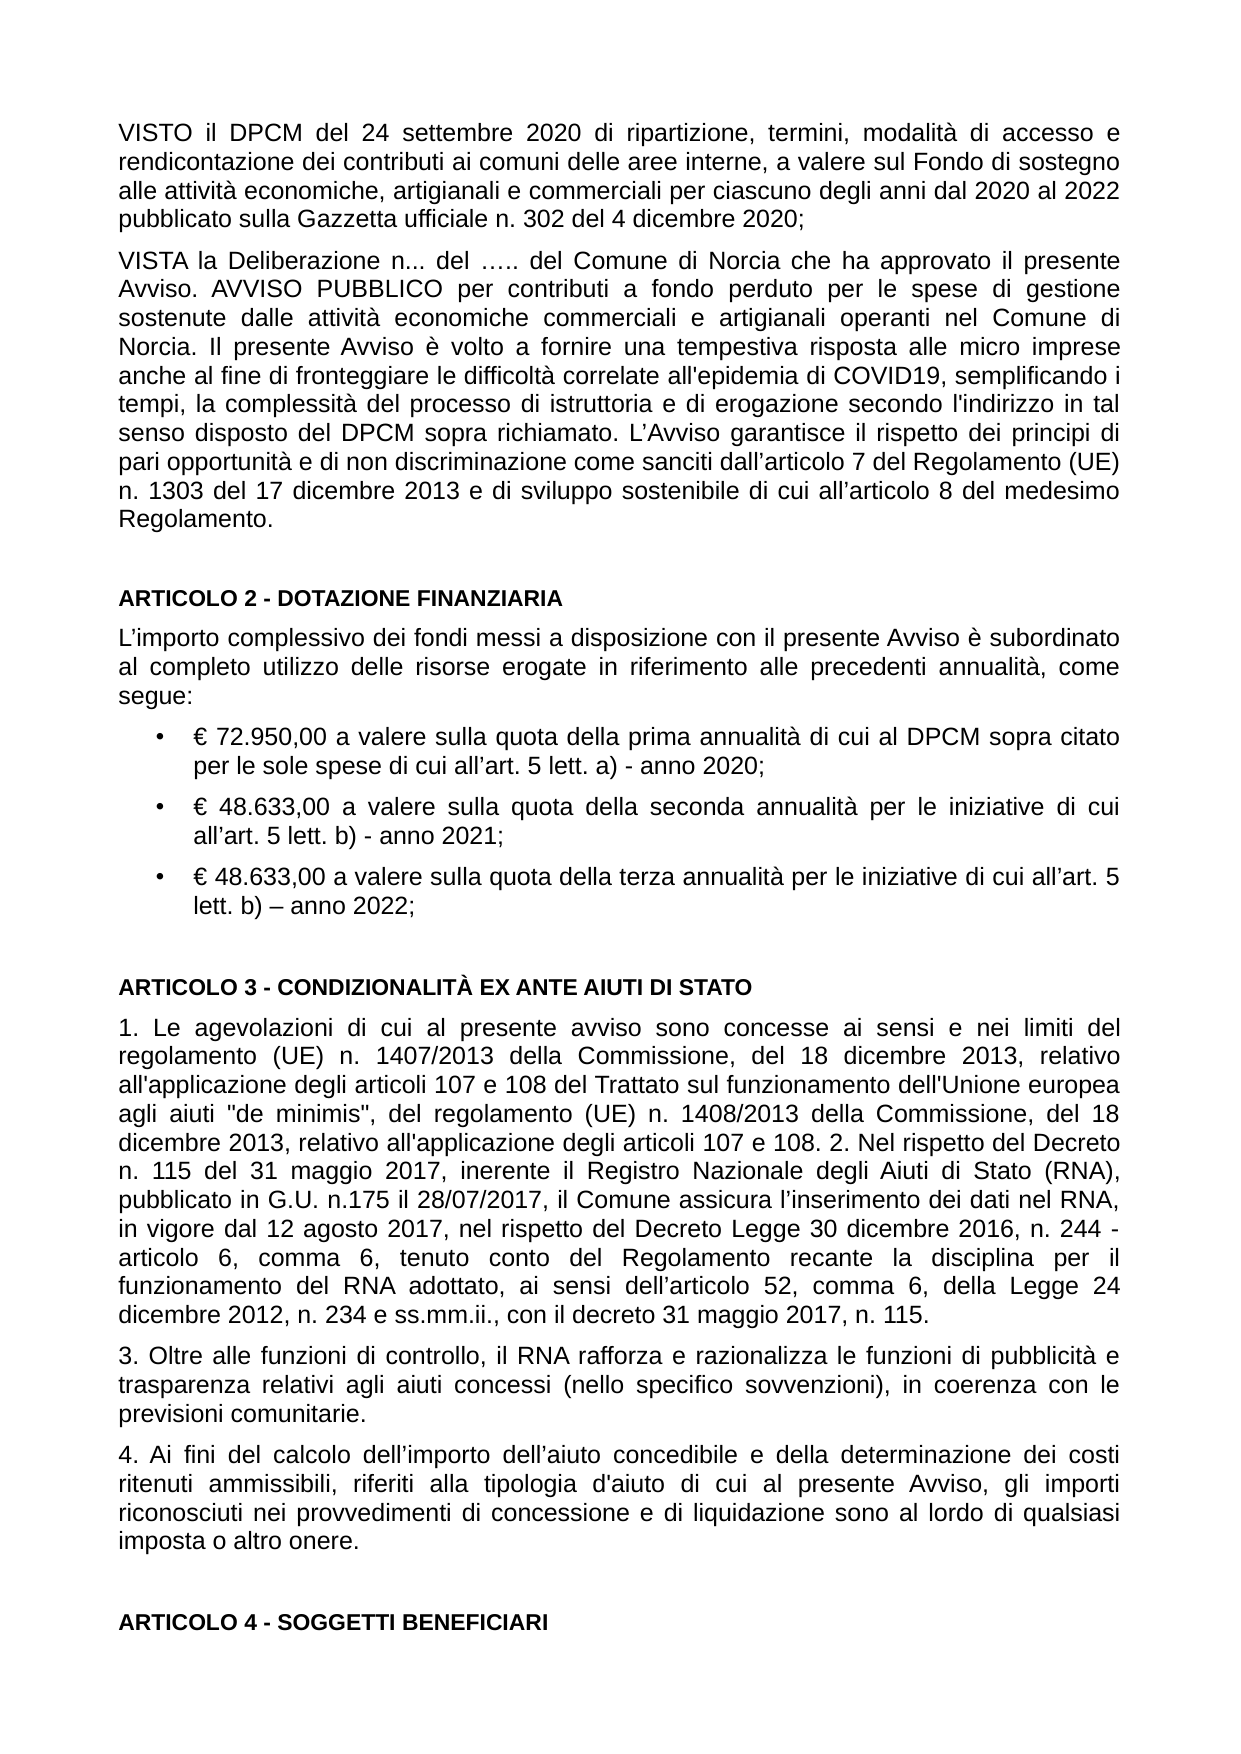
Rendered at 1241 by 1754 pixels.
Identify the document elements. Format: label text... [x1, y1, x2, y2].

text ARTICOLO 3 - CONDIZIONALITÀ EX ANTE AIUTI DI STATO [118, 974, 1122, 1000]
list € 48.633,00 a valere sulla quota della seconda annualità per le iniziative di cui all’art. 5 lett. b) - anno 2021; [156, 792, 1122, 850]
text 1. Le agevolazioni di cui al presente avviso sono concesse ai sensi e nei limiti del regolamento (UE) n. 1407/2013 della Commissione, del 18 dicembre 2013, relativo all'applicazione degli articoli 107 e 108 del Trattato sul funzionamento dell'Unione europea agli aiuti "de minimis", del regolamento (UE) n. 1408/2013 della Commissione, del 18 dicembre 2013, relativo all'applicazione degli articoli 107 e 108. 2. Nel rispetto del Decreto n. 115 del 31 maggio 2017, inerente il Registro Nazionale degli Aiuti di Stato (RNA), pubblicato in G.U. n.175 il 28/07/2017, il Comune assicura l’inserimento dei dati nel RNA, in vigore dal 12 agosto 2017, nel rispetto del Decreto Legge 30 dicembre 2016, n. 244 - articolo 6, comma 6, tenuto conto del Regolamento recante la disciplina per il funzionamento del RNA adottato, ai sensi dell’articolo 52, comma 6, della Legge 24 dicembre 2012, n. 234 e ss.mm.ii., con il decreto 31 maggio 2017, n. 115. [118, 1012, 1122, 1329]
text ARTICOLO 4 - SOGGETTI BENEFICIARI [118, 1609, 1122, 1635]
list € 48.633,00 a valere sulla quota della terza annualità per le iniziative di cui all’art. 5 lett. b) – anno 2022; [156, 862, 1122, 920]
list € 72.950,00 a valere sulla quota della prima annualità di cui al DPCM sopra citato per le sole spese di cui all’art. 5 lett. a) - anno 2020; [156, 722, 1122, 780]
text VISTA la Deliberazione n... del ….. del Comune di Norcia che ha approvato il presente Avviso. AVVISO PUBBLICO per contributi a fondo perduto per le spese di gestione sostenute dalle attività economiche commerciali e artigianali operanti nel Comune di Norcia. Il presente Avviso è volto a fornire una tempestiva risposta alle micro imprese anche al fine di fronteggiare le difficoltà correlate all'epidemia di COVID19, semplificando i tempi, la complessità del processo di istruttoria e di erogazione secondo l'indirizzo in tal senso disposto del DPCM sopra richiamato. L’Avviso garantisce il rispetto dei principi di pari opportunità e di non discriminazione come sanciti dall’articolo 7 del Regolamento (UE) n. 1303 del 17 dicembre 2013 e di sviluppo sostenibile di cui all’articolo 8 del medesimo Regolamento. [118, 246, 1122, 533]
text 3. Oltre alle funzioni di controllo, il RNA rafforza e razionalizza le funzioni di pubblicità e trasparenza relativi agli aiuti concessi (nello specifico sovvenzioni), in coerenza con le previsioni comunitarie. [118, 1341, 1122, 1427]
text L’importo complessivo dei fondi messi a disposizione con il presente Avviso è subordinato al completo utilizzo delle risorse erogate in riferimento alle precedenti annualità, come segue: [118, 623, 1122, 709]
text ARTICOLO 2 - DOTAZIONE FINANZIARIA [118, 584, 1122, 611]
text VISTO il DPCM del 24 settembre 2020 di ripartizione, termini, modalità di accesso e rendicontazione dei contributi ai comuni delle aree interne, a valere sul Fondo di sostegno alle attività economiche, artigianali e commerciali per ciascuno degli anni dal 2020 al 2022 pubblicato sulla Gazzetta ufficiale n. 302 del 4 dicembre 2020; [118, 118, 1122, 233]
text 4. Ai fini del calcolo dell’importo dell’aiuto concedibile e della determinazione dei costi ritenuti ammissibili, riferiti alla tipologia d'aiuto di cui al presente Avviso, gli importi riconosciuti nei provvedimenti di concessione e di liquidazione sono al lordo di qualsiasi imposta o altro onere. [118, 1440, 1122, 1555]
